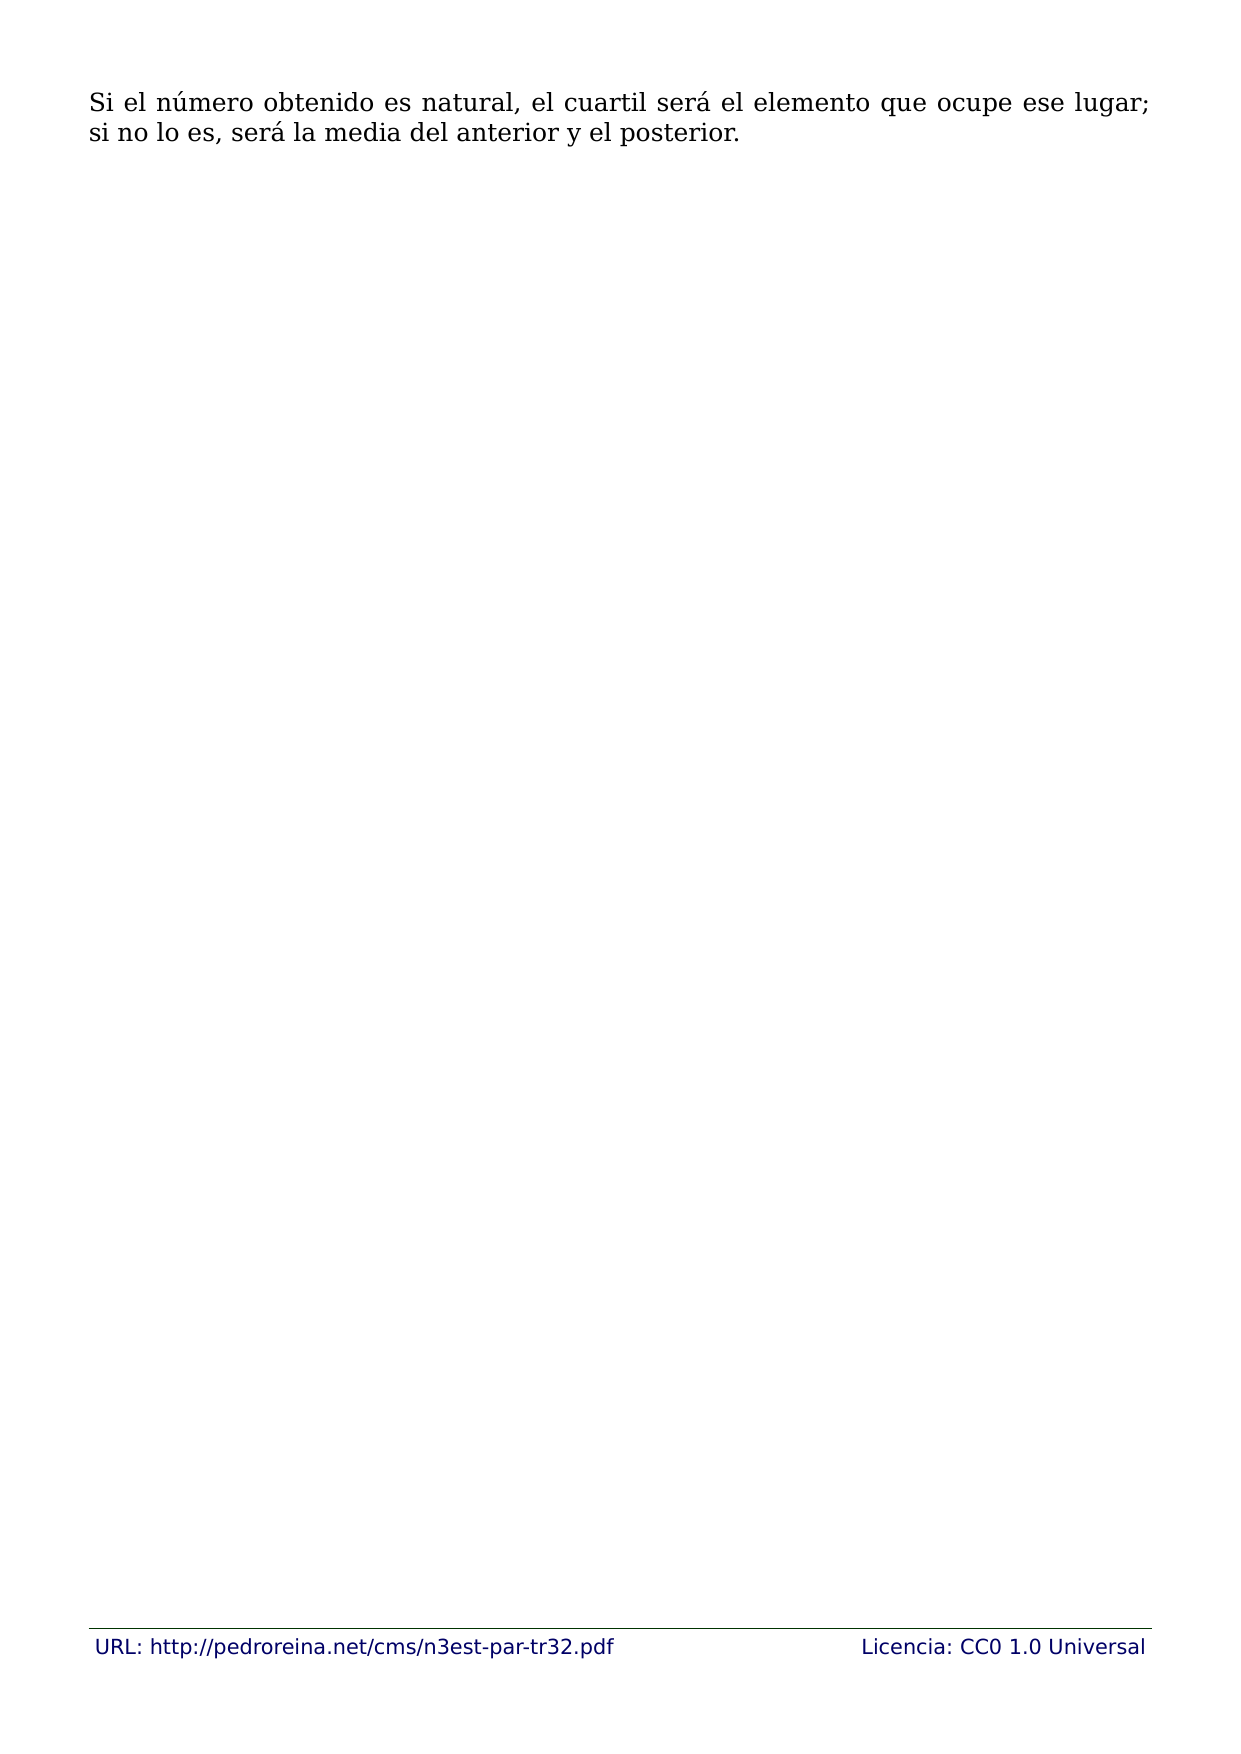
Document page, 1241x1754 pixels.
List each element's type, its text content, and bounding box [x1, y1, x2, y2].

text Si el número obtenido es natural, el cuartil será el elemento que ocupe ese lugar; si no lo es, será la media del anterior y el posterior. [88, 88, 1152, 147]
